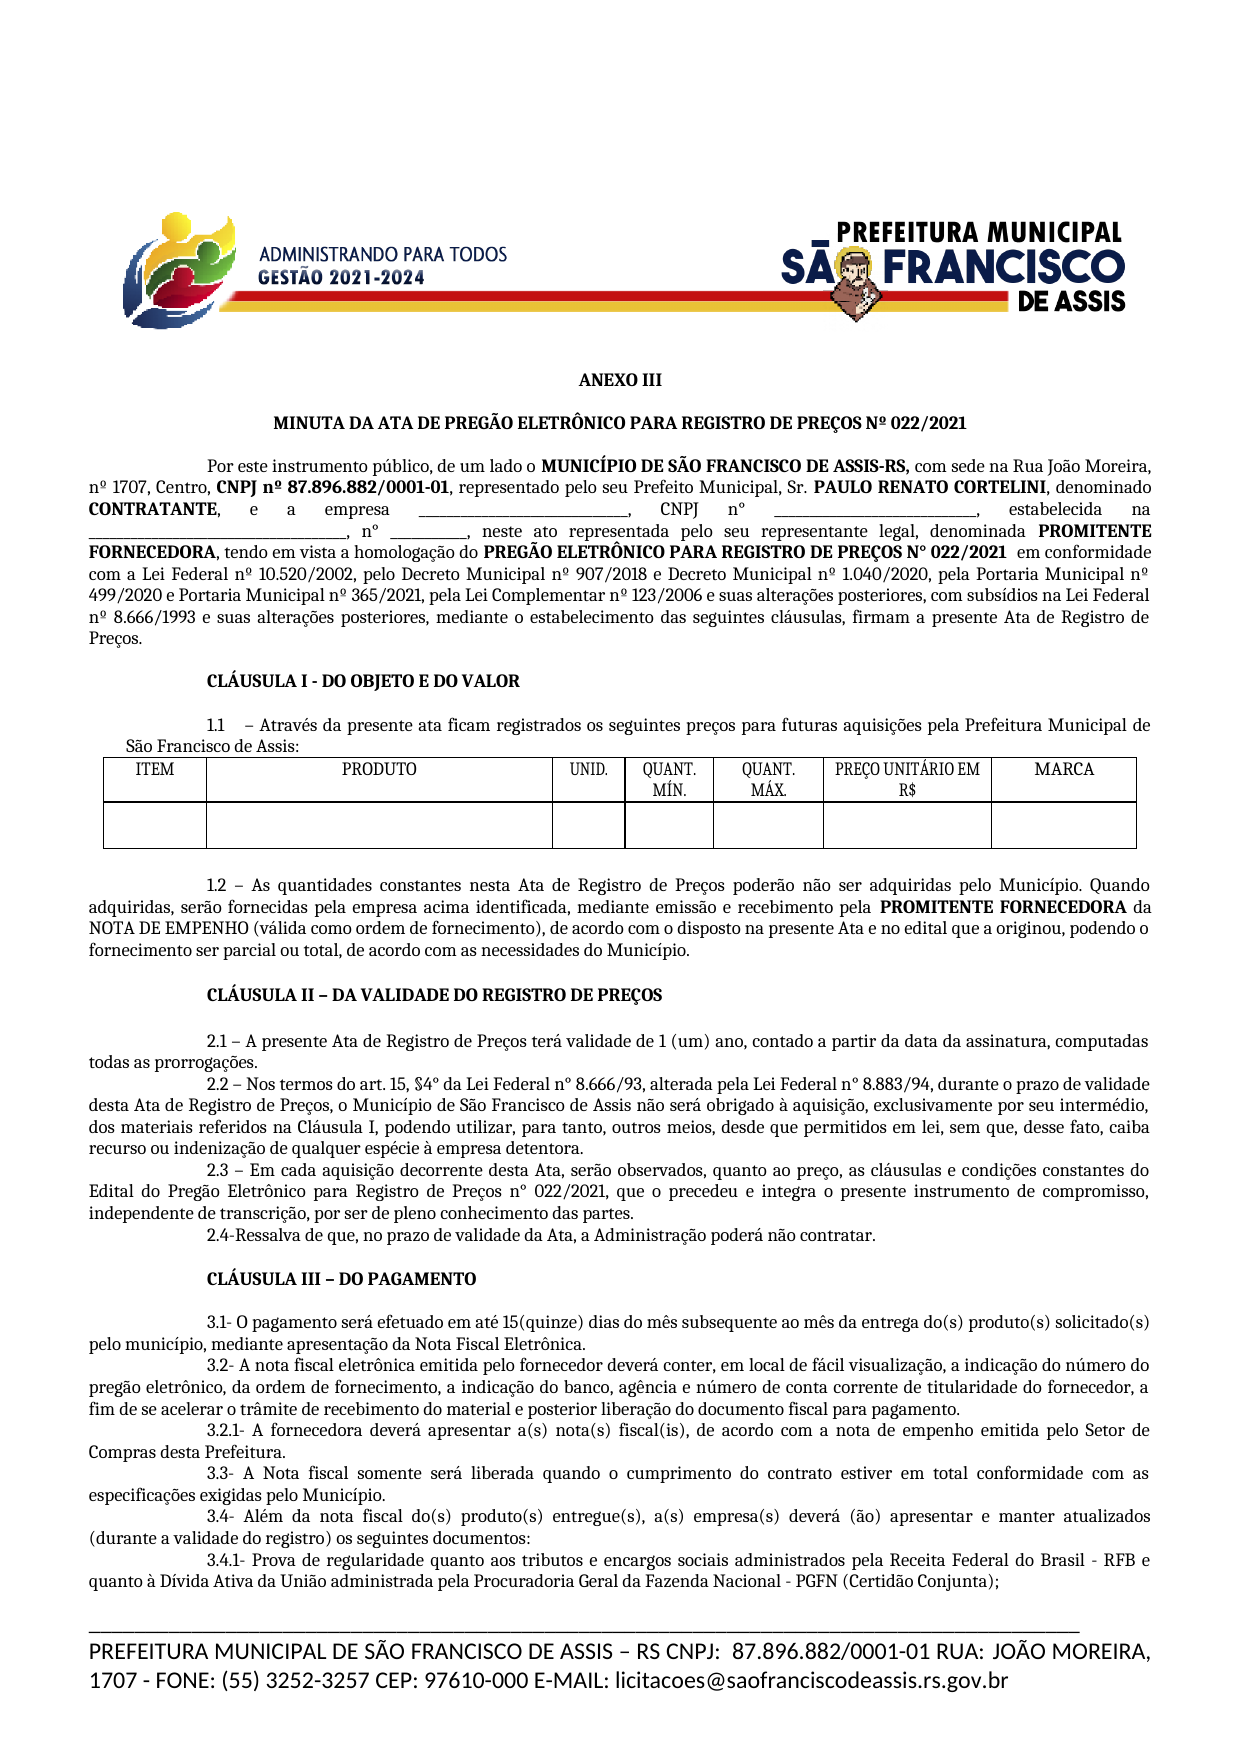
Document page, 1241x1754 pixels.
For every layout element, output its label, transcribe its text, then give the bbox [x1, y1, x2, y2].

table_header QUANT. MÍN. [626, 758, 713, 801]
table_cell [207, 803, 552, 848]
table_header PRODUTO [207, 758, 552, 801]
table_header PREÇO UNITÁRIO EM R$ [824, 758, 991, 801]
text CLÁUSULA I - DO OBJETO E DO VALOR [89, 671, 1152, 693]
text 2.3 – Em cada aquisição decorrente desta Ata, serão observados, quanto ao preço, as cláusulas e condições constantes do Edital do Pregão Eletrônico para Registro de Preços n° 022/2021, que o precedeu e integra o presente instrumento de compromisso, independente de transcrição, por ser de pleno conhecimento das partes. [89, 1159, 1152, 1224]
table_cell [714, 803, 823, 848]
table_header QUANT. MÁX. [714, 758, 823, 801]
table_cell [626, 803, 713, 848]
text 1.2 – As quantidades constantes nesta Ata de Registro de Preços poderão não ser adquiridas pelo Município. Quando adquiridas, serão fornecidas pela empresa acima identificada, mediante emissão e recebimento pela PROMITENTE FORNECEDORA da NOTA DE EMPENHO (válida como ordem de fornecimento), de acordo com o disposto na presente Ata e no edital que a originou, podendo o fornecimento ser parcial ou total, de acordo com as necessidades do Município. [89, 875, 1152, 961]
text 3.2.1- A fornecedora deverá apresentar a(s) nota(s) fiscal(is), de acordo com a nota de empenho emitida pelo Setor de Compras desta Prefeitura. [89, 1420, 1152, 1463]
text 3.3- A Nota fiscal somente será liberada quando o cumprimento do contrato estiver em total conformidade com as especificações exigidas pelo Município. [89, 1463, 1152, 1506]
text MINUTA DA ATA DE PREGÃO ELETRÔNICO PARA REGISTRO DE PREÇOS Nº 022/2021 [89, 412, 1152, 434]
text 3.4.1- Prova de regularidade quanto aos tributos e encargos sociais administrados pela Receita Federal do Brasil - RFB e quanto à Dívida Ativa da União administrada pela Procuradoria Geral da Fazenda Nacional - PGFN (Certidão Conjunta); [89, 1549, 1152, 1592]
text 3.1- O pagamento será efetuado em até 15(quinze) dias do mês subsequente ao mês da entrega do(s) produto(s) solicitado(s) pelo município, mediante apresentação da Nota Fiscal Eletrônica. [89, 1312, 1152, 1355]
table_header MARCA [992, 758, 1136, 801]
text 2.1 – A presente Ata de Registro de Preços terá validade de 1 (um) ano, contado a partir da data da assinatura, computadas todas as prorrogações. [89, 1030, 1152, 1073]
text 2.4-Ressalva de que, no prazo de validade da Ata, a Administração poderá não contratar. [89, 1224, 1152, 1246]
text 2.2 – Nos termos do art. 15, §4° da Lei Federal n° 8.666/93, alterada pela Lei Federal n° 8.883/94, durante o prazo de validade desta Ata de Registro de Preços, o Município de São Francisco de Assis não será obrigado à aquisição, exclusivamente por seu intermédio, dos materiais referidos na Cláusula I, podendo utilizar, para tanto, outros meios, desde que permitidos em lei, sem que, desse fato, caiba recurso ou indenização de qualquer espécie à empresa detentora. [89, 1073, 1152, 1159]
text 3.4- Além da nota fiscal do(s) produto(s) entregue(s), a(s) empresa(s) deverá (ão) apresentar e manter atualizados (durante a validade do registro) os seguintes documentos: [89, 1506, 1152, 1549]
table_header ITEM [104, 758, 206, 801]
table_cell [992, 803, 1136, 848]
table_header UNID. [553, 758, 624, 801]
table_cell [824, 803, 991, 848]
list – Através da presente ata ficam registrados os seguintes preços para futuras aquisições pela Prefeitura Municipal de São Francisco de Assis: [89, 714, 1152, 757]
text 3.2- A nota fiscal eletrônica emitida pelo fornecedor deverá conter, em local de fácil visualização, a indicação do número do pregão eletrônico, da ordem de fornecimento, a indicação do banco, agência e número de conta corrente de titularidade do fornecedor, a fim de se acelerar o trâmite de recebimento do material e posterior liberação do documento fiscal para pagamento. [89, 1355, 1152, 1420]
table_cell [104, 803, 206, 848]
table_cell [553, 803, 624, 848]
text ANEXO III [89, 369, 1152, 391]
text CLÁUSULA III – DO PAGAMENTO [89, 1269, 1152, 1290]
text Por este instrumento público, de um lado o MUNICÍPIO DE SÃO FRANCISCO DE ASSIS-RS, com sede na Rua João Moreira, nº 1707, Centro, CNPJ nº 87.896.882/0001-01, representado pelo seu Prefeito Municipal, Sr. PAULO RENATO CORTELINI, denominado CONTRATANTE, e a empresa ______________________________, CNPJ n° _____________________________, estabelecida na _____________________________________, n° ___________, neste ato representada pelo seu representante legal, denominada PROMITENTE FORNECEDORA, tendo em vista a homologação do PREGÃO ELETRÔNICO PARA REGISTRO DE PREÇOS N° 022/2021 em conformidade com a Lei Federal nº 10.520/2002, pelo Decreto Municipal nº 907/2018 e Decreto Municipal nº 1.040/2020, pela Portaria Municipal nº 499/2020 e Portaria Municipal nº 365/2021, pela Lei Complementar nº 123/2006 e suas alterações posteriores, com subsídios na Lei Federal nº 8.666/1993 e suas alterações posteriores, mediante o estabelecimento das seguintes cláusulas, firmam a presente Ata de Registro de Preços. [89, 455, 1152, 649]
text CLÁUSULA II – DA VALIDADE DO REGISTRO DE PREÇOS [89, 984, 1152, 1006]
